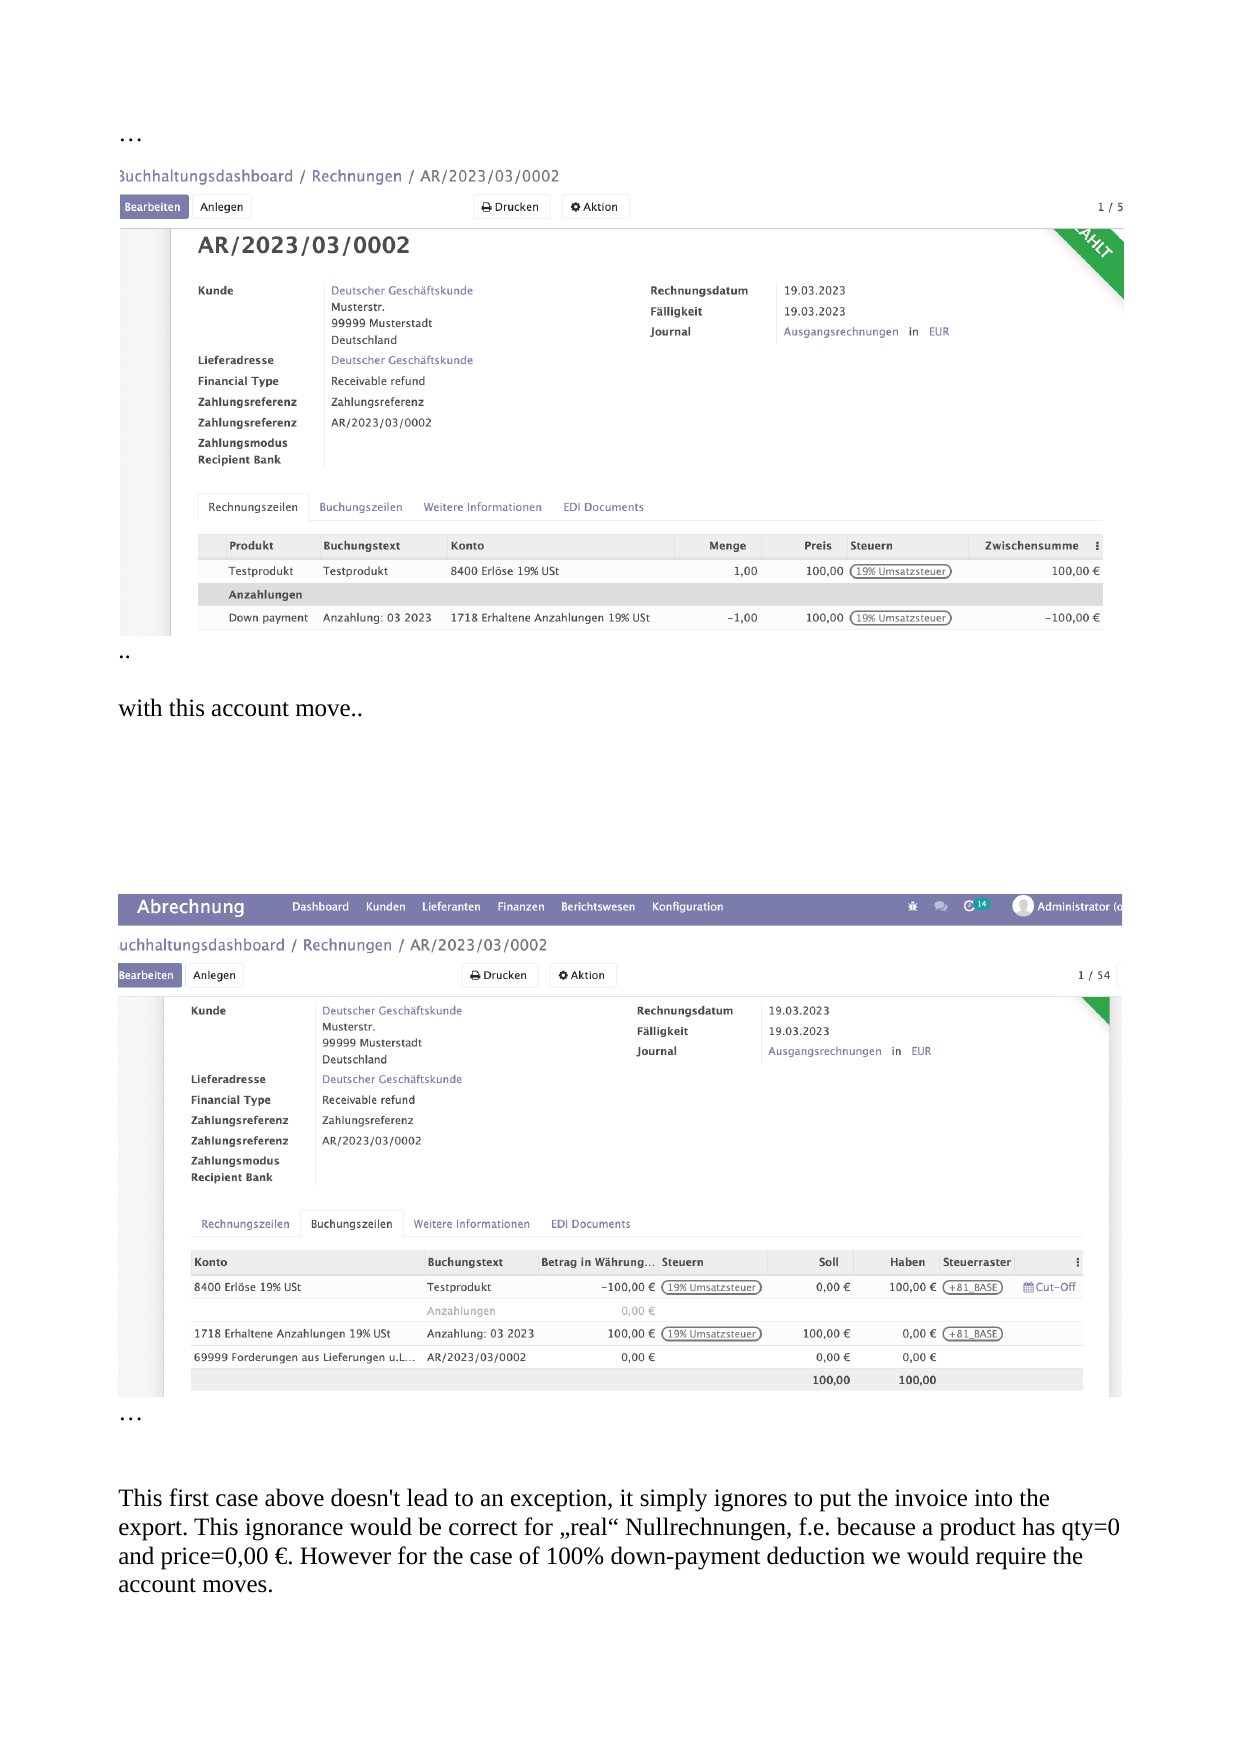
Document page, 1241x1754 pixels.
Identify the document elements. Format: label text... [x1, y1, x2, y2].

picture [120, 161, 1124, 636]
text .. [118, 147, 1122, 664]
text … [118, 118, 1122, 147]
picture [118, 894, 1123, 1397]
text … [118, 1397, 1122, 1426]
text This first case above doesn't lead to an exception, it simply ignores to put the invoice into the export. This ignorance would be correct for „real“ Nullrechnungen, f.e. because a product has qty=0 and price=0,00 €. However for the case of 100% down-payment deduction we would require the account moves. [118, 1483, 1122, 1598]
text with this account move.. [118, 693, 1122, 722]
